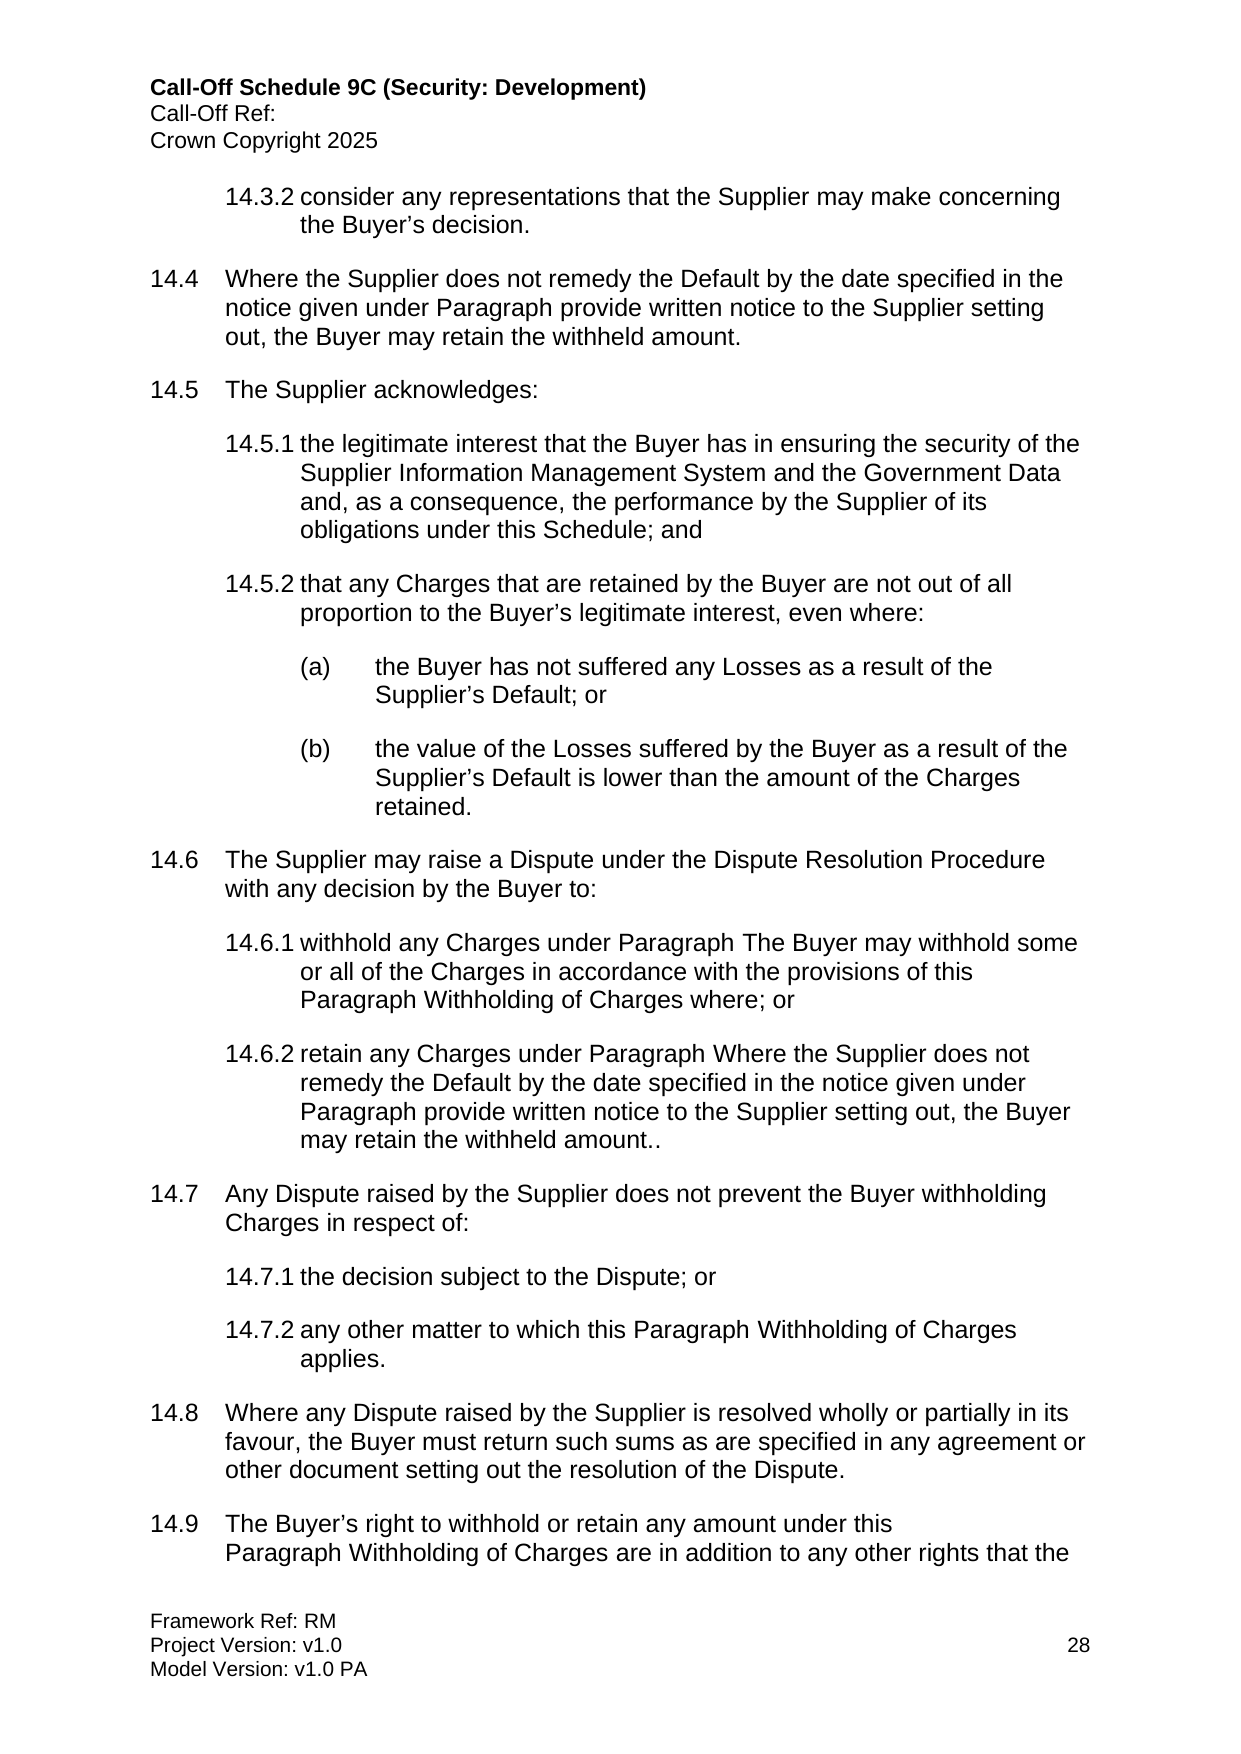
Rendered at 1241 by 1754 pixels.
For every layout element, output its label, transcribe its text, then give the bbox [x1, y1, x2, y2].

subtitle withhold any Charges under Paragraph 13.1; or [225, 928, 1091, 1014]
subtitle the value of the Losses suffered by the Buyer as a result of the Supplier’s Default is lower than the amount of the Charges retained. [300, 734, 1091, 820]
subtitle retain any Charges under Paragraph 13.4. [225, 1039, 1091, 1154]
subtitle consider any representations that the Supplier may make concerning the Buyer’s decision. [225, 182, 1091, 239]
subtitle The Buyer’s right to withhold or retain any amount under this Paragraph 13 are in addition to any other rights that the Buyer may have under the Contract or in Law, including any right to claim damages for Losses it suffers arising from the Default. [150, 1509, 1091, 1567]
subtitle Any Dispute raised by the Supplier does not prevent the Buyer withholding Charges in respect of: [150, 1179, 1091, 1237]
subtitle that any Charges that are retained by the Buyer are not out of all proportion to the Buyer’s legitimate interest, even where: [225, 569, 1091, 627]
subtitle The Supplier may raise a Dispute under the Dispute Resolution Procedure with any decision by the Buyer to: [150, 845, 1091, 903]
subtitle Where any Dispute raised by the Supplier is resolved wholly or partially in its favour, the Buyer must return such sums as are specified in any agreement or other document setting out the resolution of the Dispute. [150, 1398, 1091, 1484]
subtitle the Buyer has not suffered any Losses as a result of the Supplier’s Default; or [300, 652, 1091, 709]
subtitle any other matter to which this Paragraph 13 applies. [225, 1315, 1091, 1373]
subtitle the legitimate interest that the Buyer has in ensuring the security of the Supplier Information Management System and the Government Data and, as a consequence, the performance by the Supplier of its obligations under this Schedule; and [225, 429, 1091, 544]
subtitle The Supplier acknowledges: [150, 375, 1091, 404]
subtitle Where the Supplier does not remedy the Default by the date specified in the notice given under Paragraph 13.3.1, the Buyer may retain the withheld amount. [150, 264, 1091, 350]
subtitle the decision subject to the Dispute; or [225, 1262, 1091, 1290]
